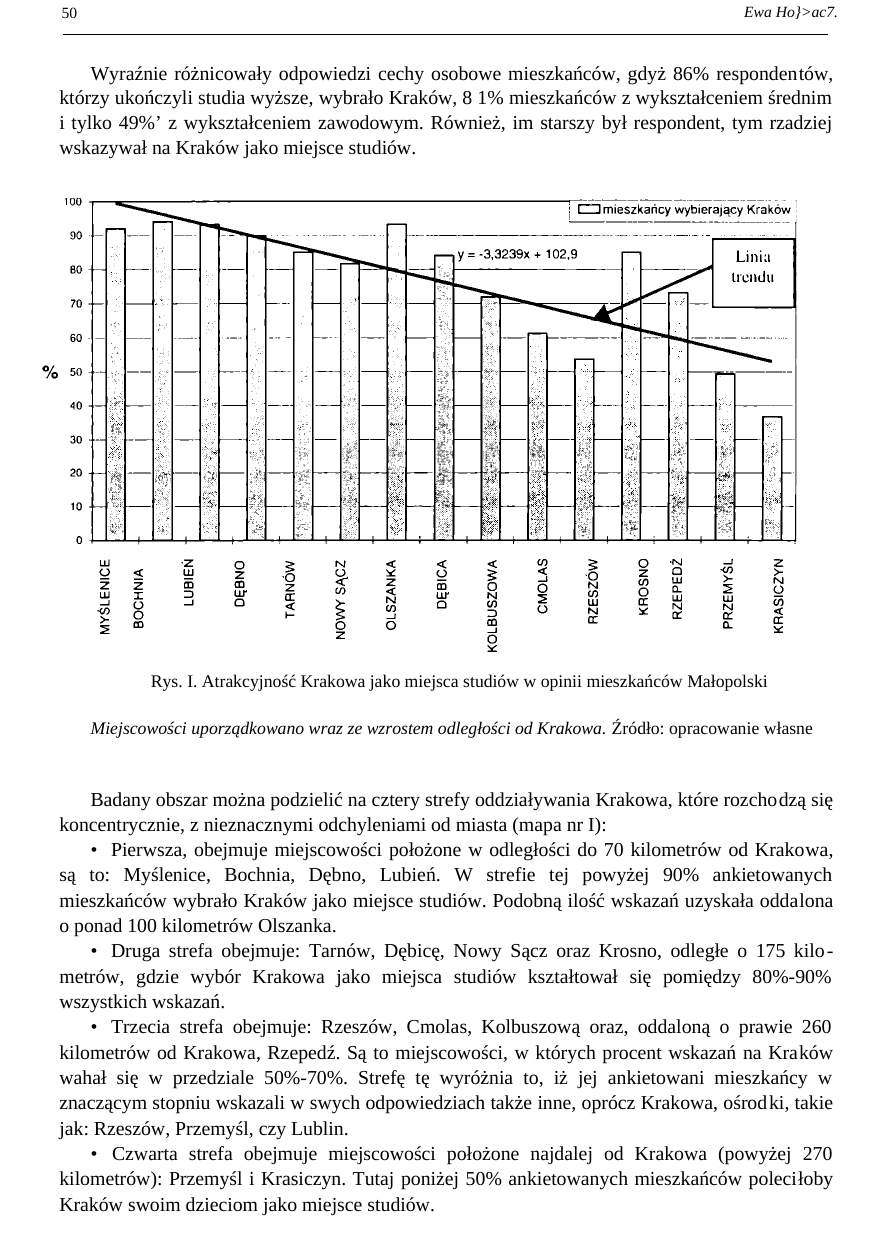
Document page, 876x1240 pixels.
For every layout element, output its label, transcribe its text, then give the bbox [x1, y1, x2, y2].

picture [42, 198, 797, 652]
text Rys. I. Atrakcyjność Krakowa jako miejsca studiów w opinii mieszkańców Małopolski [151, 671, 800, 691]
text Miejscowości uporządkowano wraz ze wzrostem odległości od Krakowa. Źródło: opracowanie własne [90, 718, 833, 738]
list Pierwsza, obejmuje miejscowości położone w odległości do 70 kilometrów od Krako­wa, są to: Myślenice, Bochnia, Dębno, Lubień. W strefie tej powyżej 90% ankietowanych mieszkańców wybrało Kraków jako miejsce studiów. Podobną ilość wskazań uzyskała odda­lona o ponad 100 kilometrów Olszanka. [59, 838, 833, 937]
text Badany obszar można podzielić na cztery strefy oddziaływania Krakowa, które rozcho­dzą się koncentrycznie, z nieznacznymi odchyleniami od miasta (mapa nr I): [59, 787, 833, 836]
list Czwarta strefa obejmuje miejscowości położone najdalej od Krakowa (powyżej 270 kilometrów): Przemyśl i Krasiczyn. Tutaj poniżej 50% ankietowanych mieszkańców poleci­łoby Kraków swoim dzieciom jako miejsce studiów. [59, 1142, 833, 1215]
text 50 [61, 3, 83, 21]
text Wyraźnie różnicowały odpowiedzi cechy osobowe mieszkańców, gdyż 86% responden­tów, którzy ukończyli studia wyższe, wybrało Kraków, 8 1% mieszkańców z wykształceniem średnim i tylko 49%’ z wykształceniem zawodowym. Również, im starszy był respondent, tym rzadziej wskazywał na Kraków jako miejsce studiów. [59, 61, 833, 159]
list Druga strefa obejmuje: Tarnów, Dębicę, Nowy Sącz oraz Krosno, odległe o 175 kilo­metrów, gdzie wybór Krakowa jako miejsca studiów kształtował się pomiędzy 80%-90% wszystkich wskazań. [59, 939, 833, 1013]
list Trzecia strefa obejmuje: Rzeszów, Cmolas, Kolbuszową oraz, oddaloną o prawie 260 kilometrów od Krakowa, Rzepedź. Są to miejscowości, w których procent wskazań na Kra­ków wahał się w przedziale 50%-70%. Strefę tę wyróżnia to, iż jej ankietowani mieszkańcy w znaczącym stopniu wskazali w swych odpowiedziach także inne, oprócz Krakowa, ośrod­ki, takie jak: Rzeszów, Przemyśl, czy Lublin. [59, 1015, 833, 1139]
text Ewa Ho}>ac7. [744, 2, 839, 20]
